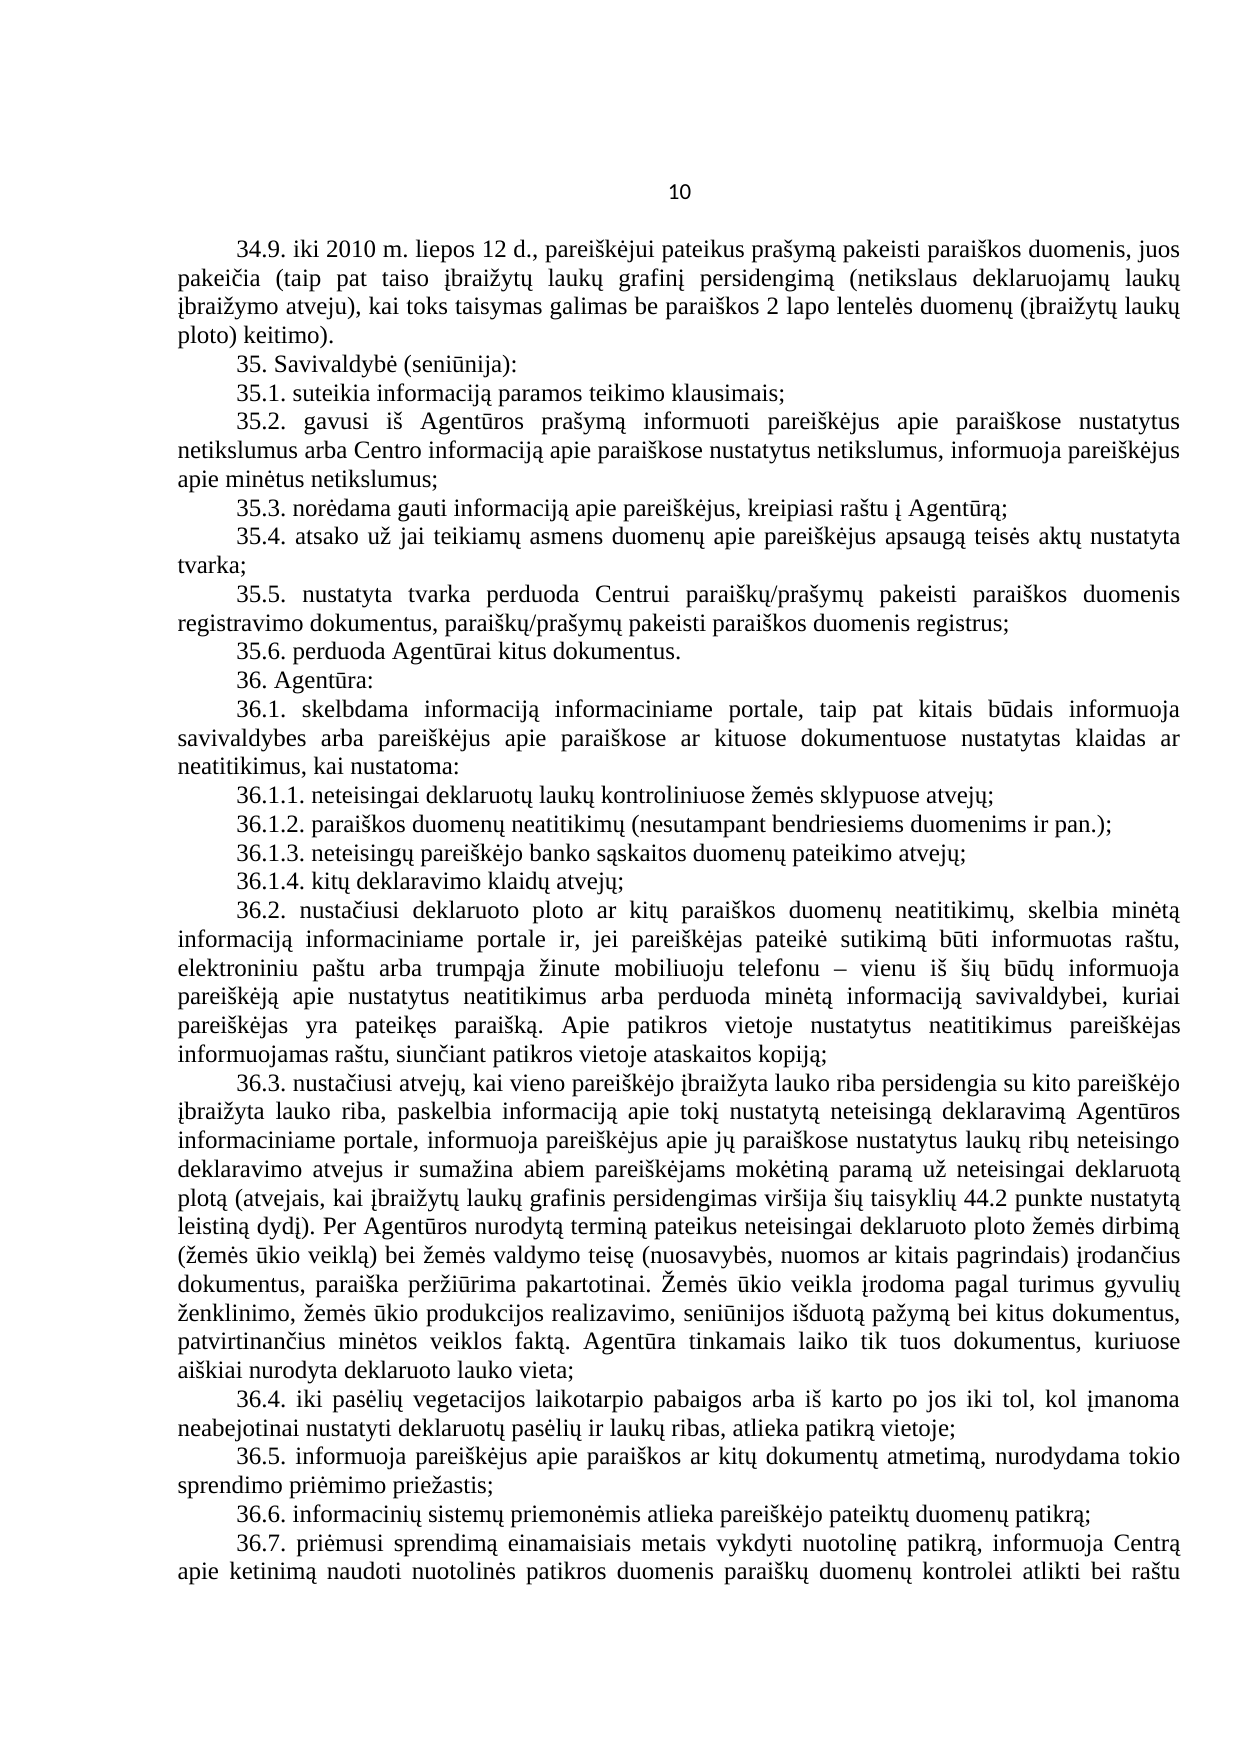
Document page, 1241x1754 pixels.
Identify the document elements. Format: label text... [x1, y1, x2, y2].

text 36.1.3. neteisingų pareiškėjo banko sąskaitos duomenų pateikimo atvejų; [177, 838, 1181, 866]
text 35.2. gavusi iš Agentūros prašymą informuoti pareiškėjus apie paraiškose nustatytus netikslumus arba Centro informaciją apie paraiškose nustatytus netikslumus, informuoja pareiškėjus apie minėtus netikslumus; [177, 406, 1181, 493]
text 35.1. suteikia informaciją paramos teikimo klausimais; [177, 378, 1181, 406]
text 35.3. norėdama gauti informaciją apie pareiškėjus, kreipiasi raštu į Agentūrą; [177, 493, 1181, 521]
text 36.7. priėmusi sprendimą einamaisiais metais vykdyti nuotolinę patikrą, informuoja Centrą apie ketinimą naudoti nuotolinės patikros duomenis paraiškų duomenų kontrolei atlikti bei raštu [177, 1528, 1181, 1585]
text 36.4. iki pasėlių vegetacijos laikotarpio pabaigos arba iš karto po jos iki tol, kol įmanoma neabejotinai nustatyti deklaruotų pasėlių ir laukų ribas, atlieka patikrą vietoje; [177, 1384, 1181, 1441]
text 36.3. nustačiusi atvejų, kai vieno pareiškėjo įbraižyta lauko riba persidengia su kito pareiškėjo įbraižyta lauko riba, paskelbia informaciją apie tokį nustatytą neteisingą deklaravimą Agentūros informaciniame portale, informuoja pareiškėjus apie jų paraiškose nustatytus laukų ribų neteisingo deklaravimo atvejus ir sumažina abiem pareiškėjams mokėtiną paramą už neteisingai deklaruotą plotą (atvejais, kai įbraižytų laukų grafinis persidengimas viršija šių taisyklių 44.2 punkte nustatytą leistiną dydį). Per Agentūros nurodytą terminą pateikus neteisingai deklaruoto ploto žemės dirbimą (žemės ūkio veiklą) bei žemės valdymo teisę (nuosavybės, nuomos ar kitais pagrindais) įrodančius dokumentus, paraiška peržiūrima pakartotinai. Žemės ūkio veikla įrodoma pagal turimus gyvulių ženklinimo, žemės ūkio produkcijos realizavimo, seniūnijos išduotą pažymą bei kitus dokumentus, patvirtinančius minėtos veiklos faktą. Agentūra tinkamais laiko tik tuos dokumentus, kuriuose aiškiai nurodyta deklaruoto lauko vieta; [177, 1068, 1181, 1384]
text 35.5. nustatyta tvarka perduoda Centrui paraiškų/prašymų pakeisti paraiškos duomenis registravimo dokumentus, paraiškų/prašymų pakeisti paraiškos duomenis registrus; [177, 579, 1181, 636]
text 36.6. informacinių sistemų priemonėmis atlieka pareiškėjo pateiktų duomenų patikrą; [177, 1499, 1181, 1528]
text 35. Savivaldybė (seniūnija): [177, 349, 1181, 378]
text 36.5. informuoja pareiškėjus apie paraiškos ar kitų dokumentų atmetimą, nurodydama tokio sprendimo priėmimo priežastis; [177, 1441, 1181, 1499]
text 36.1.1. neteisingai deklaruotų laukų kontroliniuose žemės sklypuose atvejų; [177, 780, 1181, 809]
text 36.1. skelbdama informaciją informaciniame portale, taip pat kitais būdais informuoja savivaldybes arba pareiškėjus apie paraiškose ar kituose dokumentuose nustatytas klaidas ar neatitikimus, kai nustatoma: [177, 694, 1181, 780]
text 36. Agentūra: [177, 665, 1181, 694]
text 36.1.2. paraiškos duomenų neatitikimų (nesutampant bendriesiems duomenims ir pan.); [177, 809, 1181, 838]
text 36.1.4. kitų deklaravimo klaidų atvejų; [177, 866, 1181, 895]
text 35.6. perduoda Agentūrai kitus dokumentus. [177, 636, 1181, 665]
text 36.2. nustačiusi deklaruoto ploto ar kitų paraiškos duomenų neatitikimų, skelbia minėtą informaciją informaciniame portale ir, jei pareiškėjas pateikė sutikimą būti informuotas raštu, elektroniniu paštu arba trumpąja žinute mobiliuoju telefonu – vienu iš šių būdų informuoja pareiškėją apie nustatytus neatitikimus arba perduoda minėtą informaciją savivaldybei, kuriai pareiškėjas yra pateikęs paraišką. Apie patikros vietoje nustatytus neatitikimus pareiškėjas informuojamas raštu, siunčiant patikros vietoje ataskaitos kopiją; [177, 895, 1181, 1068]
text 35.4. atsako už jai teikiamų asmens duomenų apie pareiškėjus apsaugą teisės aktų nustatyta tvarka; [177, 521, 1181, 579]
text 34.9. iki 2010 m. liepos 12 d., pareiškėjui pateikus prašymą pakeisti paraiškos duomenis, juos pakeičia (taip pat taiso įbraižytų laukų grafinį persidengimą (netikslaus deklaruojamų laukų įbraižymo atveju), kai toks taisymas galimas be paraiškos 2 lapo lentelės duomenų (įbraižytų laukų ploto) keitimo). [177, 234, 1181, 349]
